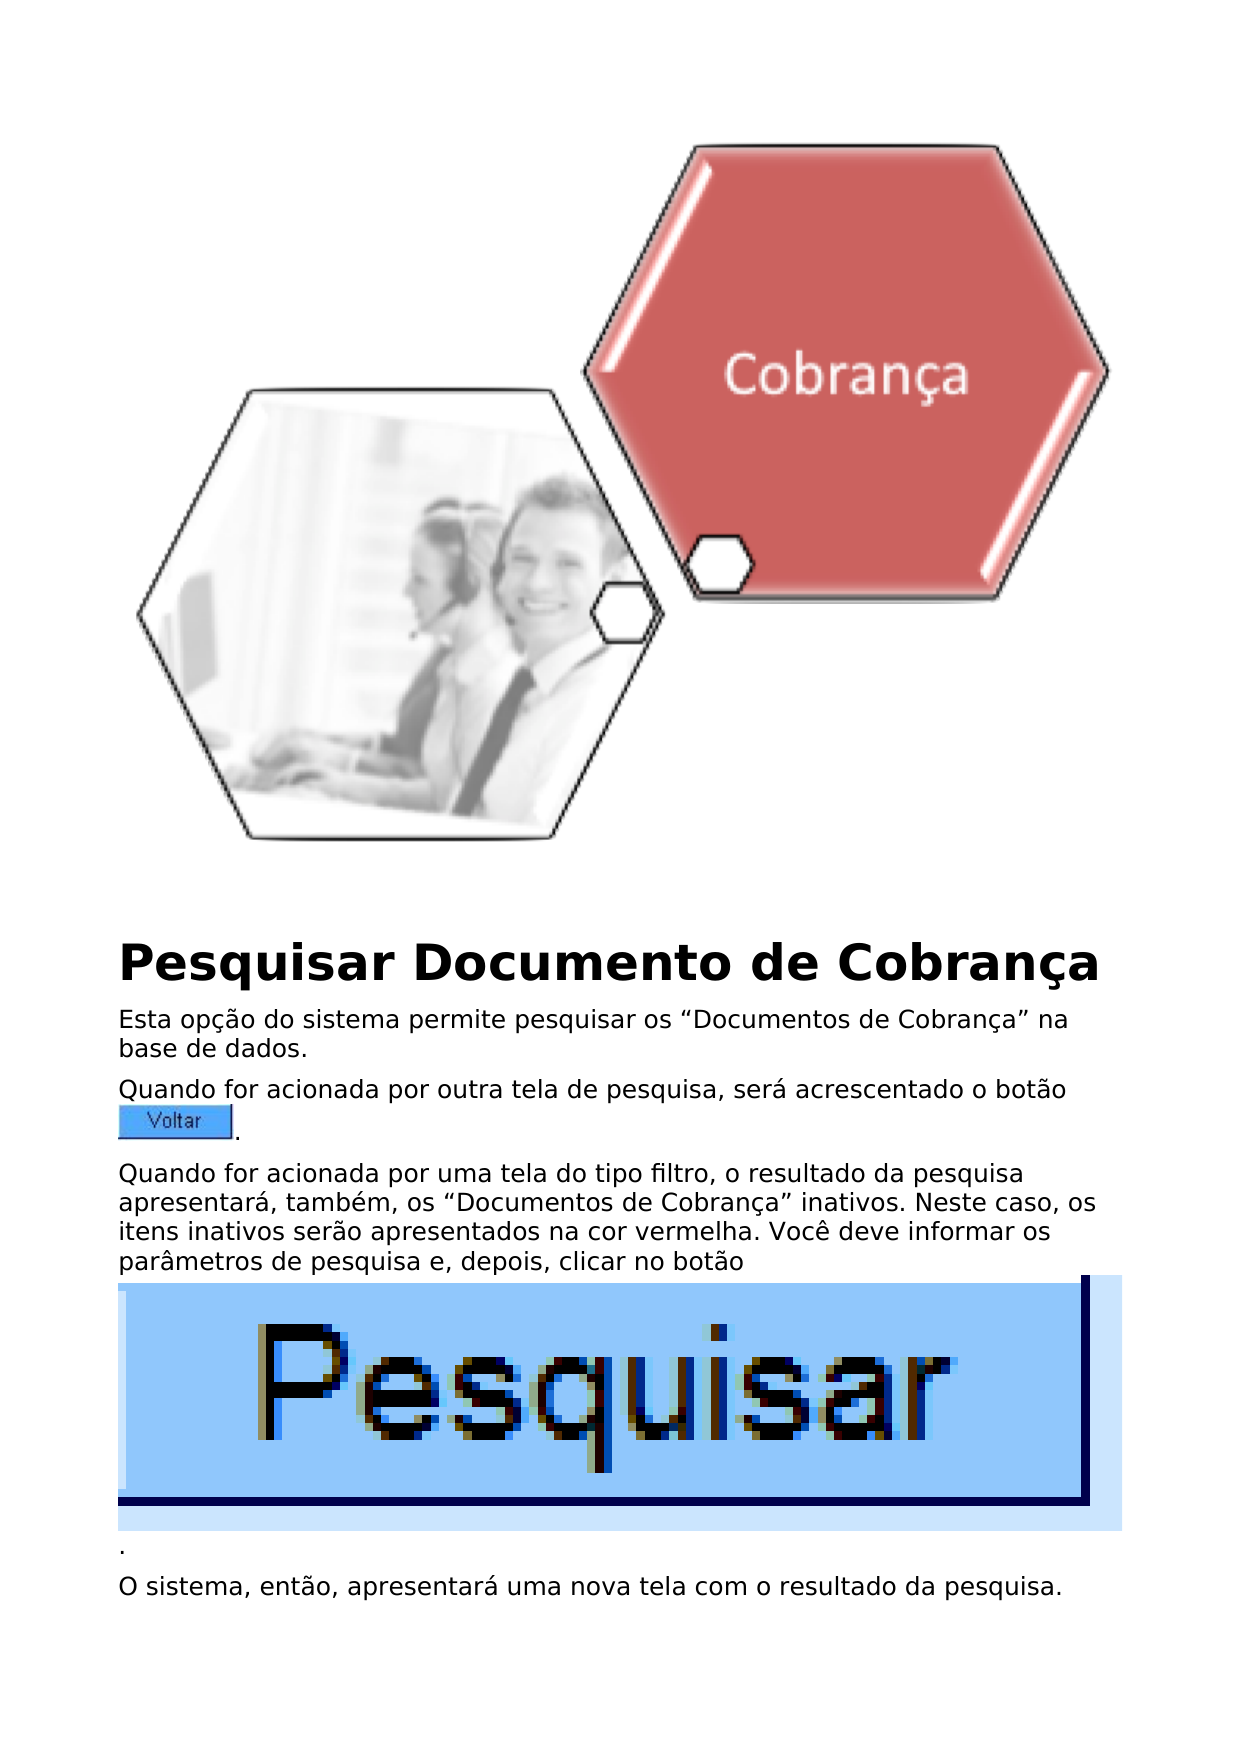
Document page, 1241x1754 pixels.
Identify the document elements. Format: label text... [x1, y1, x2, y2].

picture [118, 118, 1123, 868]
subtitle Pesquisar Documento de Cobrança [118, 934, 1122, 992]
picture [118, 1104, 234, 1141]
text Quando for acionada por uma tela do tipo filtro, o resultado da pesquisa apresentará, também, os “Documentos de Cobrança” inativos. Neste caso, os itens inativos serão apresentados na cor vermelha. Você deve informar os parâmetros de pesquisa e, depois, clicar no botão [118, 1159, 1122, 1275]
text . [118, 1531, 1122, 1560]
text Esta opção do sistema permite pesquisar os “Documentos de Cobrança” na base de dados. [118, 1005, 1122, 1063]
text Quando for acionada por outra tela de pesquisa, será acrescentado o botão . [118, 1076, 1122, 1147]
text O sistema, então, apresentará uma nova tela com o resultado da pesquisa. [118, 1573, 1122, 1602]
picture [118, 1275, 1123, 1531]
